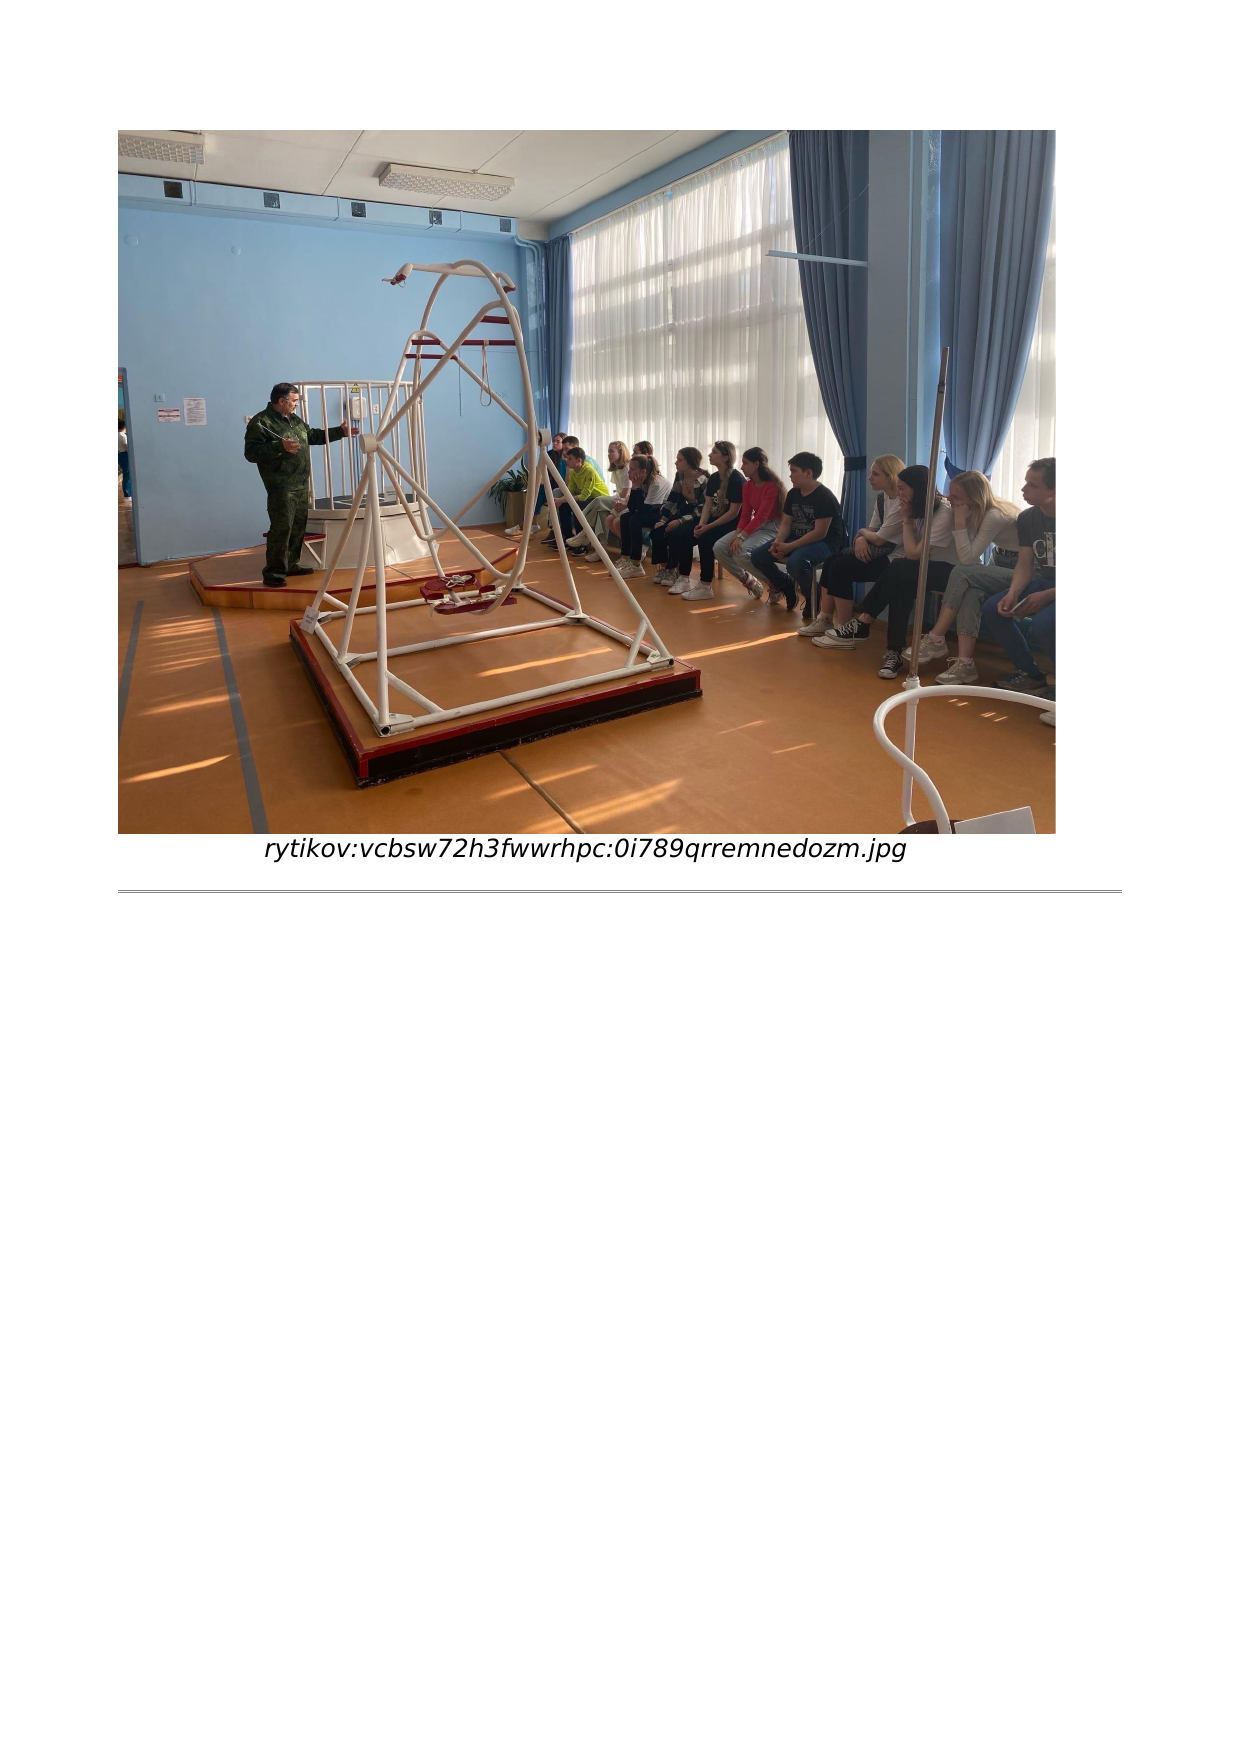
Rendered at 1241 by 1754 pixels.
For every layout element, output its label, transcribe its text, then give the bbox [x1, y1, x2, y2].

text rytikov:vcbsw72h3fwwrhpc:0i789qrremnedozm.jpg [118, 834, 1056, 863]
picture [118, 130, 1056, 834]
